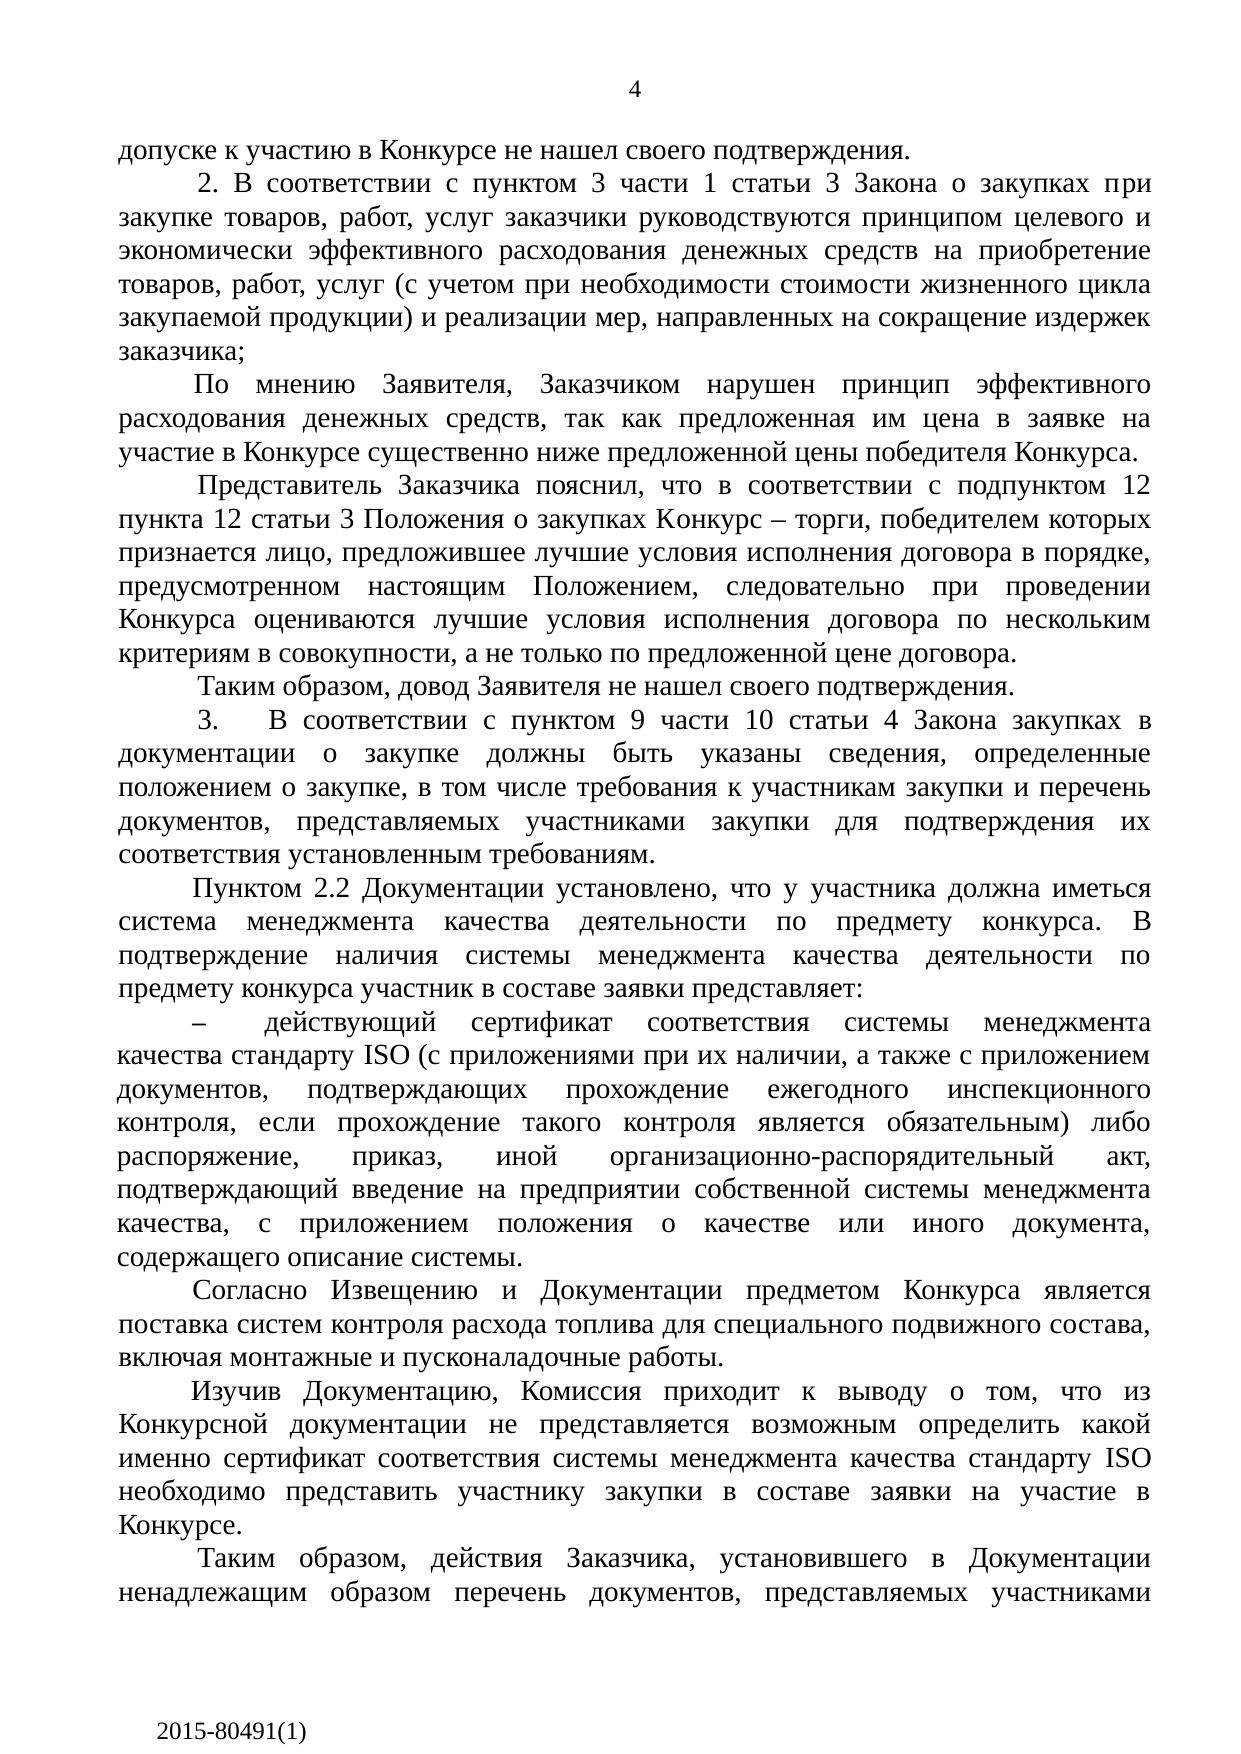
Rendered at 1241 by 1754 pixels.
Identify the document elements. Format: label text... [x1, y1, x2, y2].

list В соответствии с пунктом 9 части 10 статьи 4 Закона закупках в документации о закупке должны быть указаны сведения, определенные положением о закупке, в том числе требования к участникам закупки и перечень документов, представляемых участниками закупки для подтверждения их соответствия установленным требованиям. [118, 702, 1152, 870]
list Согласно Извещению и Документации предметом Конкурса является поставка систем контроля расхода топлива для специального подвижного состава, включая монтажные и пусконаладочные работы. [118, 1272, 1152, 1373]
list действующий сертификат соответствия системы менеджмента качества стандарту ISO (с приложениями при их наличии, а также с приложением документов, подтверждающих прохождение ежегодного инспекционного контроля, если прохождение такого контроля является обязательным) либо распоряжение, приказ, иной организационно-распорядительный акт, подтверждающий введение на предприятии собственной системы менеджмента качества, с приложением положения о качестве или иного документа, содержащего описание системы. [117, 1004, 1152, 1272]
text По мнению Заявителя, Заказчиком нарушен принцип эффективного расходования денежных средств, так как предложенная им цена в заявке на участие в Конкурсе существенно ниже предложенной цены победителя Конкурса. [118, 367, 1152, 467]
list Пунктом 2.2 Документации установлено, что у участника должна иметься система менеджмента качества деятельности по предмету конкурса. В подтверждение наличия системы менеджмента качества деятельности по предмету конкурса участник в составе заявки представляет: [118, 870, 1152, 1004]
text 2. В соответствии с пунктом 3 части 1 статьи 3 Закона о закупках при закупке товаров, работ, услуг заказчики руководствуются принципом целевого и экономически эффективного расходования денежных средств на приобретение товаров, работ, услуг (с учетом при необходимости стоимости жизненного цикла закупаемой продукции) и реализации мер, направленных на сокращение издержек заказчика; [118, 165, 1152, 367]
text Таким образом, довод Заявителя не нашел своего подтверждения. [118, 668, 1152, 702]
text Изучив Документацию, Комиссия приходит к выводу о том, что из Конкурсной документации не представляется возможным определить какой именно сертификат соответствия системы менеджмента качества стандарту ISO необходимо представить участнику закупки в составе заявки на участие в Конкурсе. [118, 1373, 1152, 1541]
text Представитель Заказчика пояснил, что в соответствии с подпунктом 12 пункта 12 статьи 3 Положения о закупках Конкурс – торги, победителем которых признается лицо, предложившее лучшие условия исполнения договора в порядке, предусмотренном настоящим Положением, следовательно при проведении Конкурса оцениваются лучшие условия исполнения договора по нескольким критериям в совокупности, а не только по предложенной цене договора. [118, 467, 1152, 668]
text допуске к участию в Конкурсе не нашел своего подтверждения. [118, 132, 1152, 165]
text Таким образом, действия Заказчика, установившего в Документации ненадлежащим образом перечень документов, представляемых участниками [118, 1541, 1152, 1608]
